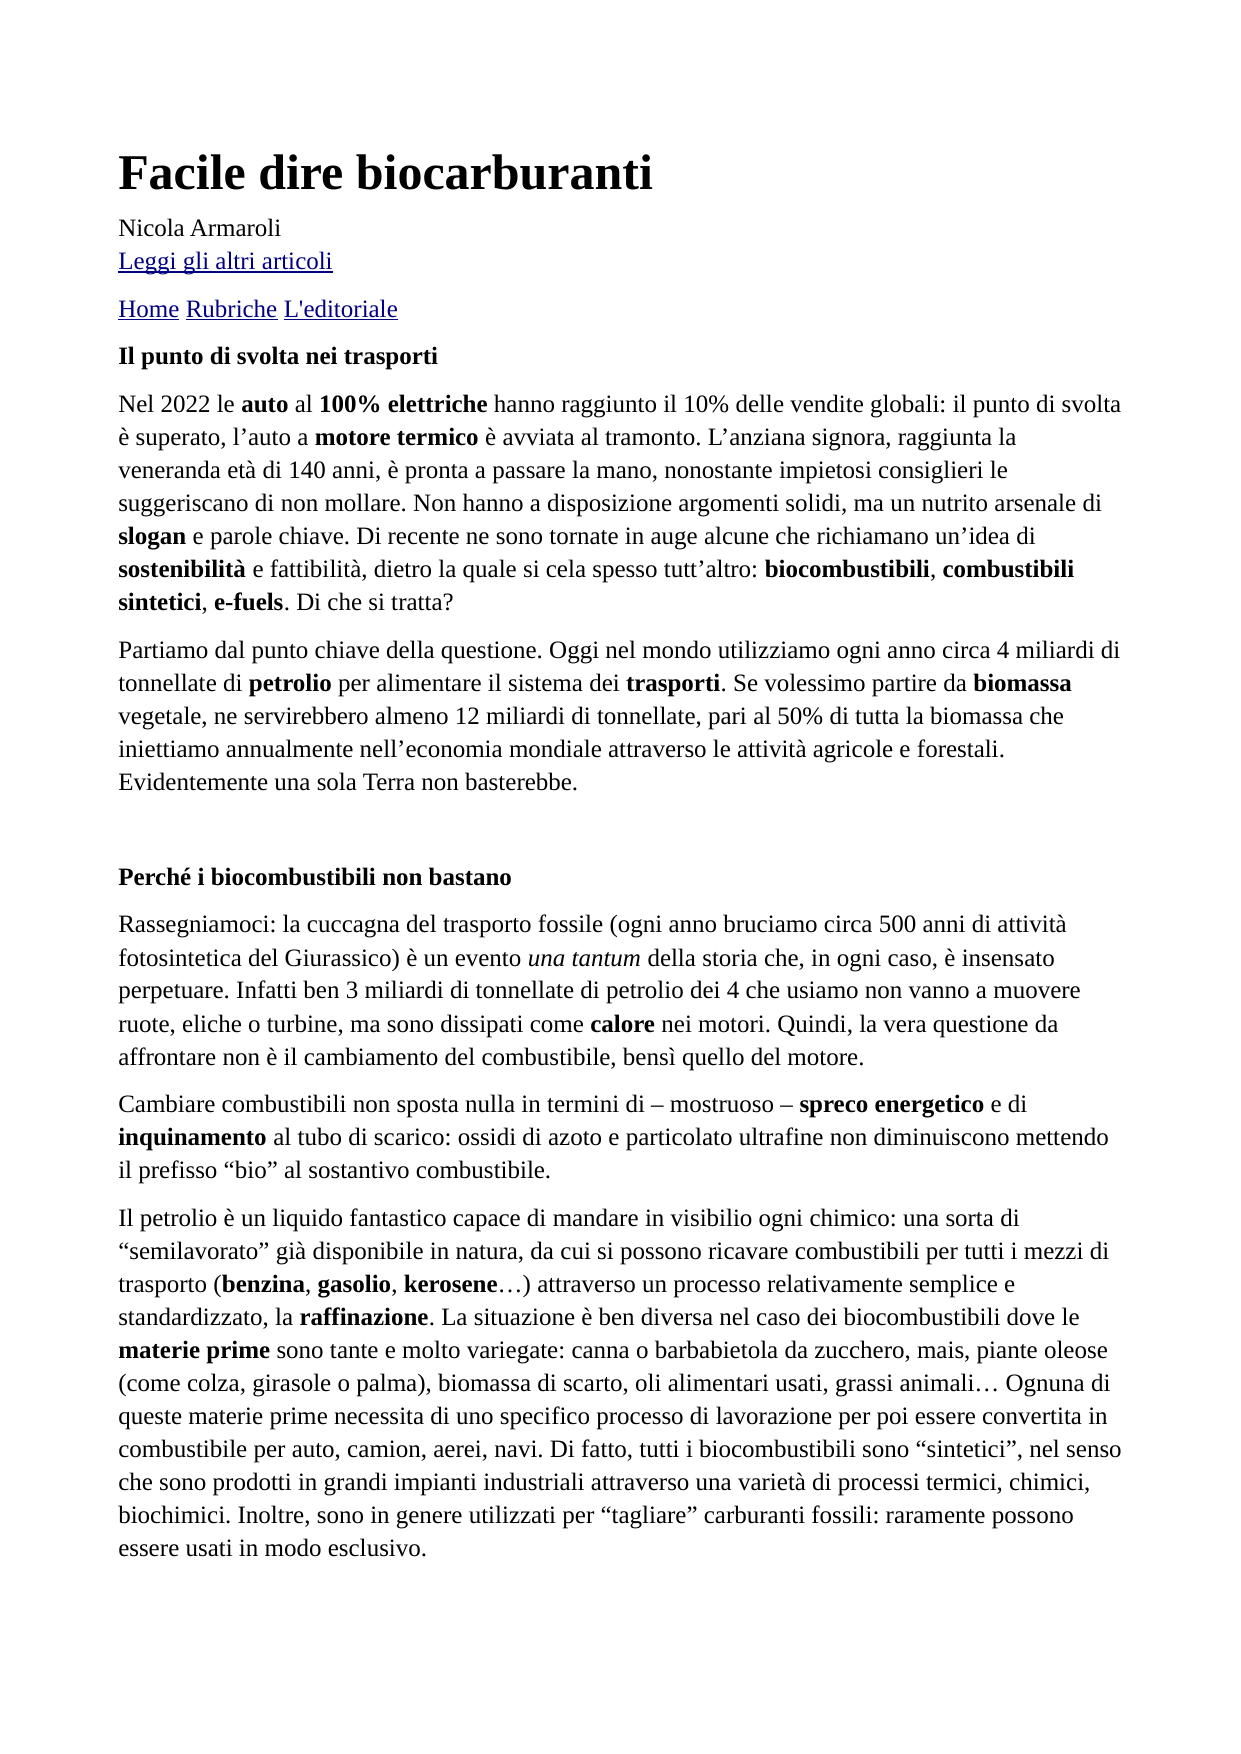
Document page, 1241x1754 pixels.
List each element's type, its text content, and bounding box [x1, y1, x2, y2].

text Il punto di svolta nei trasporti [118, 341, 1122, 370]
subtitle Facile dire biocarburanti [118, 143, 1122, 201]
text Nicola Armaroli Leggi gli altri articoli [118, 213, 1122, 275]
text Home Rubriche L'editoriale [118, 294, 1122, 322]
text Partiamo dal punto chiave della questione. Oggi nel mondo utilizziamo ogni anno circa 4 miliardi di tonnellate di petrolio per alimentare il sistema dei trasporti. Se volessimo partire da biomassa vegetale, ne servirebbero almeno 12 miliardi di tonnellate, pari al 50% di tutta la biomassa che iniettiamo annualmente nell’economia mondiale attraverso le attività agricole e forestali. Evidentemente una sola Terra non basterebbe. [118, 635, 1122, 796]
text Il petrolio è un liquido fantastico capace di mandare in visibilio ogni chimico: una sorta di “semilavorato” già disponibile in natura, da cui si possono ricavare combustibili per tutti i mezzi di trasporto (benzina, gasolio, kerosene…) attraverso un processo relativamente semplice e standardizzato, la raffinazione. La situazione è ben diversa nel caso dei biocombustibili dove le materie prime sono tante e molto variegate: canna o barbabietola da zucchero, mais, piante oleose (come colza, girasole o palma), biomassa di scarto, oli alimentari usati, grassi animali… Ognuna di queste materie prime necessita di uno specifico processo di lavorazione per poi essere convertita in combustibile per auto, camion, aerei, navi. Di fatto, tutti i biocombustibili sono “sintetici”, nel senso che sono prodotti in grandi impianti industriali attraverso una varietà di processi termici, chimici, biochimici. Inoltre, sono in genere utilizzati per “tagliare” carburanti fossili: raramente possono essere usati in modo esclusivo. [118, 1203, 1122, 1562]
text Cambiare combustibili non sposta nulla in termini di – mostruoso – spreco energetico e di inquinamento al tubo di scarico: ossidi di azoto e particolato ultrafine non diminuiscono mettendo il prefisso “bio” al sostantivo combustibile. [118, 1089, 1122, 1184]
text Perché i biocombustibili non bastano [118, 862, 1122, 891]
text Nel 2022 le auto al 100% elettriche hanno raggiunto il 10% delle vendite globali: il punto di svolta è superato, l’auto a motore termico è avviata al tramonto. L’anziana signora, raggiunta la veneranda età di 140 anni, è pronta a passare la mano, nonostante impietosi consiglieri le suggeriscano di non mollare. Non hanno a disposizione argomenti solidi, ma un nutrito arsenale di slogan e parole chiave. Di recente ne sono tornate in auge alcune che richiamano un’idea di sostenibilità e fattibilità, dietro la quale si cela spesso tutt’altro: biocombustibili, combustibili sintetici, e-fuels. Di che si tratta? [118, 389, 1122, 616]
text Rassegniamoci: la cuccagna del trasporto fossile (ogni anno bruciamo circa 500 anni di attività fotosintetica del Giurassico) è un evento una tantum della storia che, in ogni caso, è insensato perpetuare. Infatti ben 3 miliardi di tonnellate di petrolio dei 4 che usiamo non vanno a muovere ruote, eliche o turbine, ma sono dissipati come calore nei motori. Quindi, la vera questione da affrontare non è il cambiamento del combustibile, bensì quello del motore. [118, 909, 1122, 1070]
